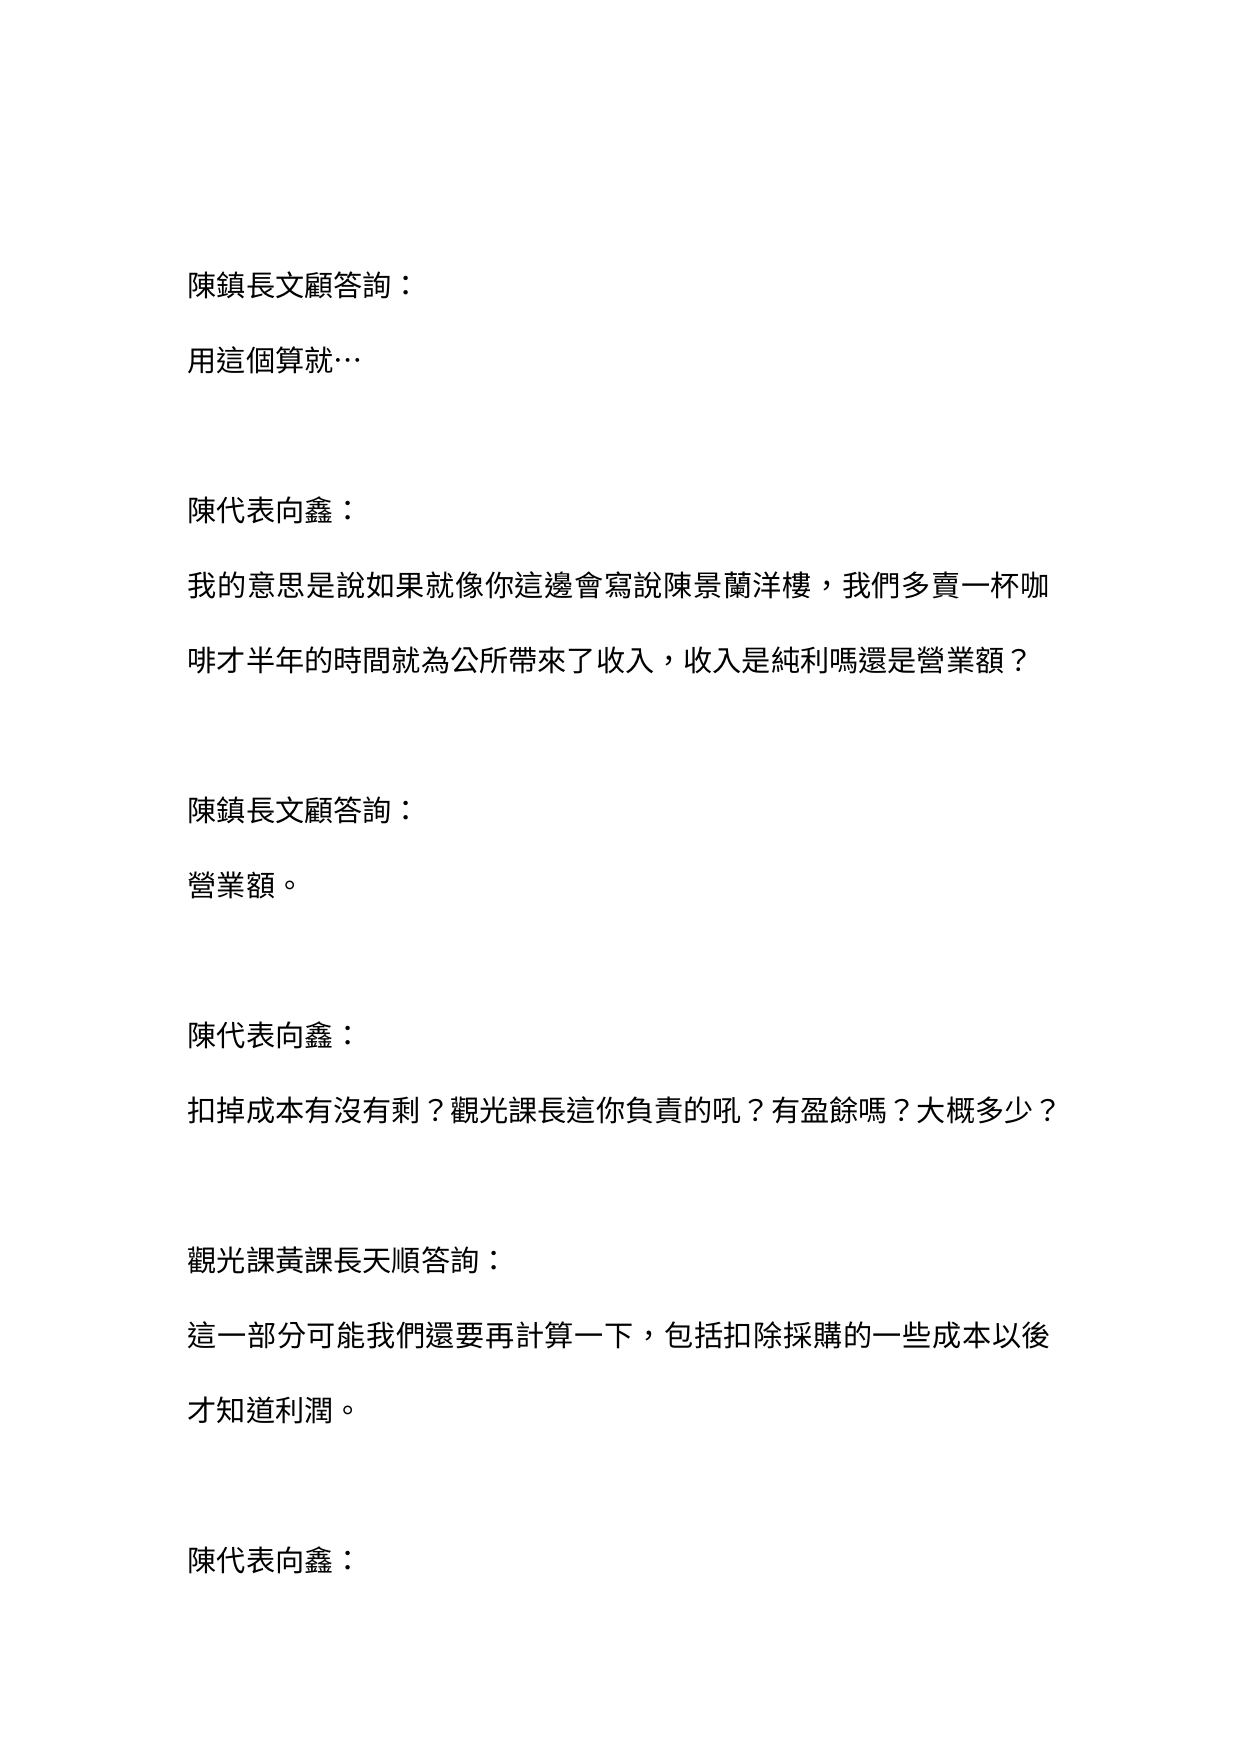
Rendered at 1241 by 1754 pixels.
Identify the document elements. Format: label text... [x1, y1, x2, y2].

text 扣掉成本有沒有剩？觀光課長這你負責的吼？有盈餘嗎？大概多少？ [187, 1064, 1053, 1139]
text 我的意思是說如果就像你這邊會寫說陳景蘭洋樓，我們多賣一杯咖啡才半年的時間就為公所帶來了收入，收入是純利嗎還是營業額？ [187, 539, 1053, 689]
text 這一部分可能我們還要再計算一下，包括扣除採購的一些成本以後才知道利潤。 [187, 1289, 1053, 1439]
text 陳代表向鑫： [187, 464, 1053, 539]
text 陳代表向鑫： [187, 1514, 1053, 1589]
text 陳代表向鑫： [187, 989, 1053, 1064]
text 陳鎮長文顧答詢： [187, 239, 1053, 314]
text 陳鎮長文顧答詢： [187, 764, 1053, 839]
text 營業額。 [187, 839, 1053, 914]
text 觀光課黃課長天順答詢： [187, 1214, 1053, 1289]
text 用這個算就… [187, 314, 1053, 389]
